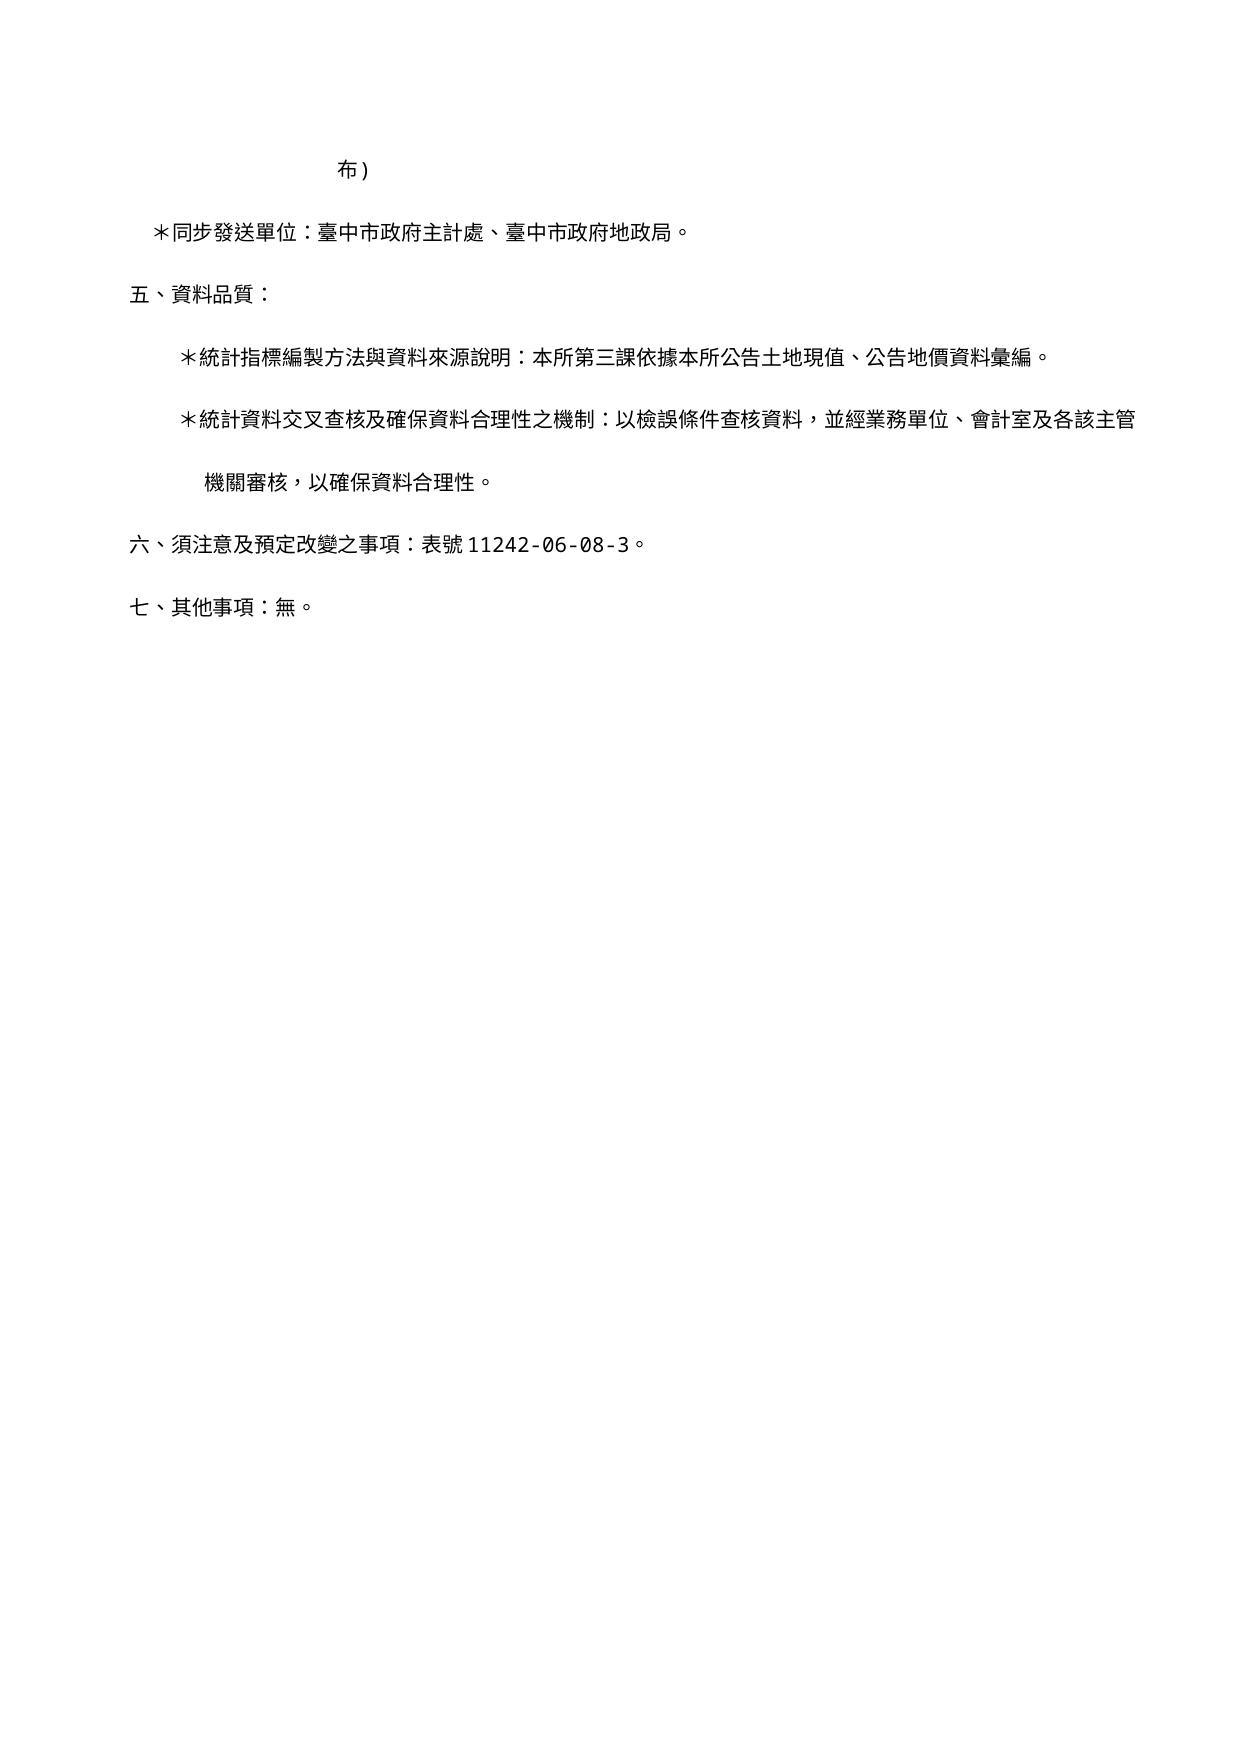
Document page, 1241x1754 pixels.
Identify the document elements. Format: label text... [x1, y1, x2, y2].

table_cell [129, 690, 1222, 752]
table_cell 五、資料品質： ＊統計指標編製方法與資料來源說明：本所第三課依據本所公告土地現值、公告地價資料彙編。 ＊統計資料交叉查核及確保資料合理性之機制：以檢誤條件查核資料，並經業務單位、會計室及各該主管 機關審核，以確保資料合理性。 [129, 252, 1222, 502]
table_cell 布) ＊同步發送單位：臺中市政府主計處、臺中市政府地政局。 [129, 127, 1222, 252]
table_cell [129, 627, 1222, 689]
table_cell 六、須注意及預定改變之事項：表號11242-06-08-3。 七、其他事項：無。 [129, 502, 1222, 627]
